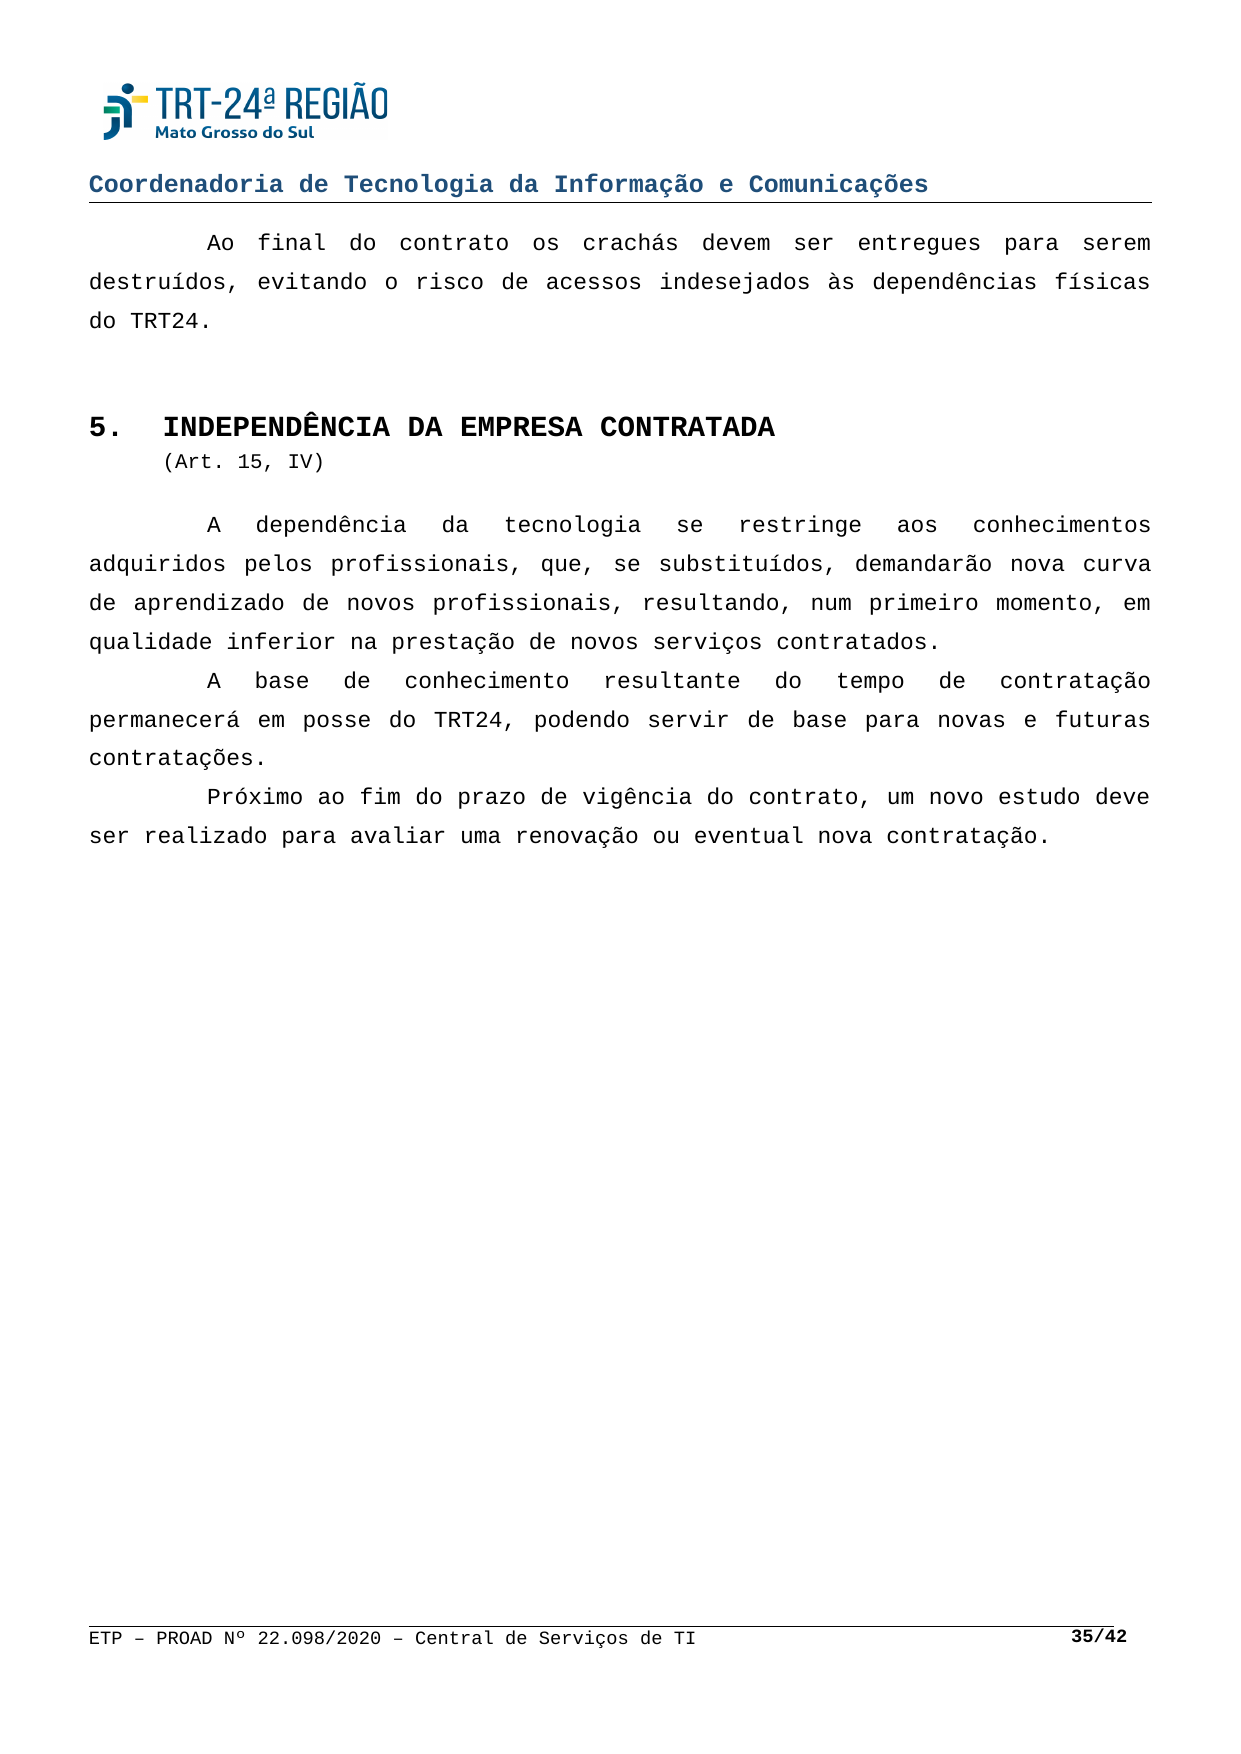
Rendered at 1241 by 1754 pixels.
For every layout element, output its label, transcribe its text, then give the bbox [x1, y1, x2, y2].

subtitle Independência da empresa contratada [89, 412, 1152, 445]
text A dependência da tecnologia se restringe aos conhecimentos adquiridos pelos profissionais, que, se substituídos, demandarão nova curva de aprendizado de novos profissionais, resultando, num primeiro momento, em qualidade inferior na prestação de novos serviços contratados. [89, 514, 1152, 656]
text (Art. 15, IV) [133, 451, 1152, 475]
text Ao final do contrato os crachás devem ser entregues para serem destruídos, evitando o risco de acessos indesejados às dependências físicas do TRT24. [89, 231, 1152, 335]
text A base de conhecimento resultante do tempo de contratação permanecerá em posse do TRT24, podendo servir de base para novas e futuras contratações. [89, 669, 1152, 773]
text Próximo ao fim do prazo de vigência do contrato, um novo estudo deve ser realizado para avaliar uma renovação ou eventual nova contratação. [89, 786, 1152, 850]
picture [103, 82, 388, 140]
